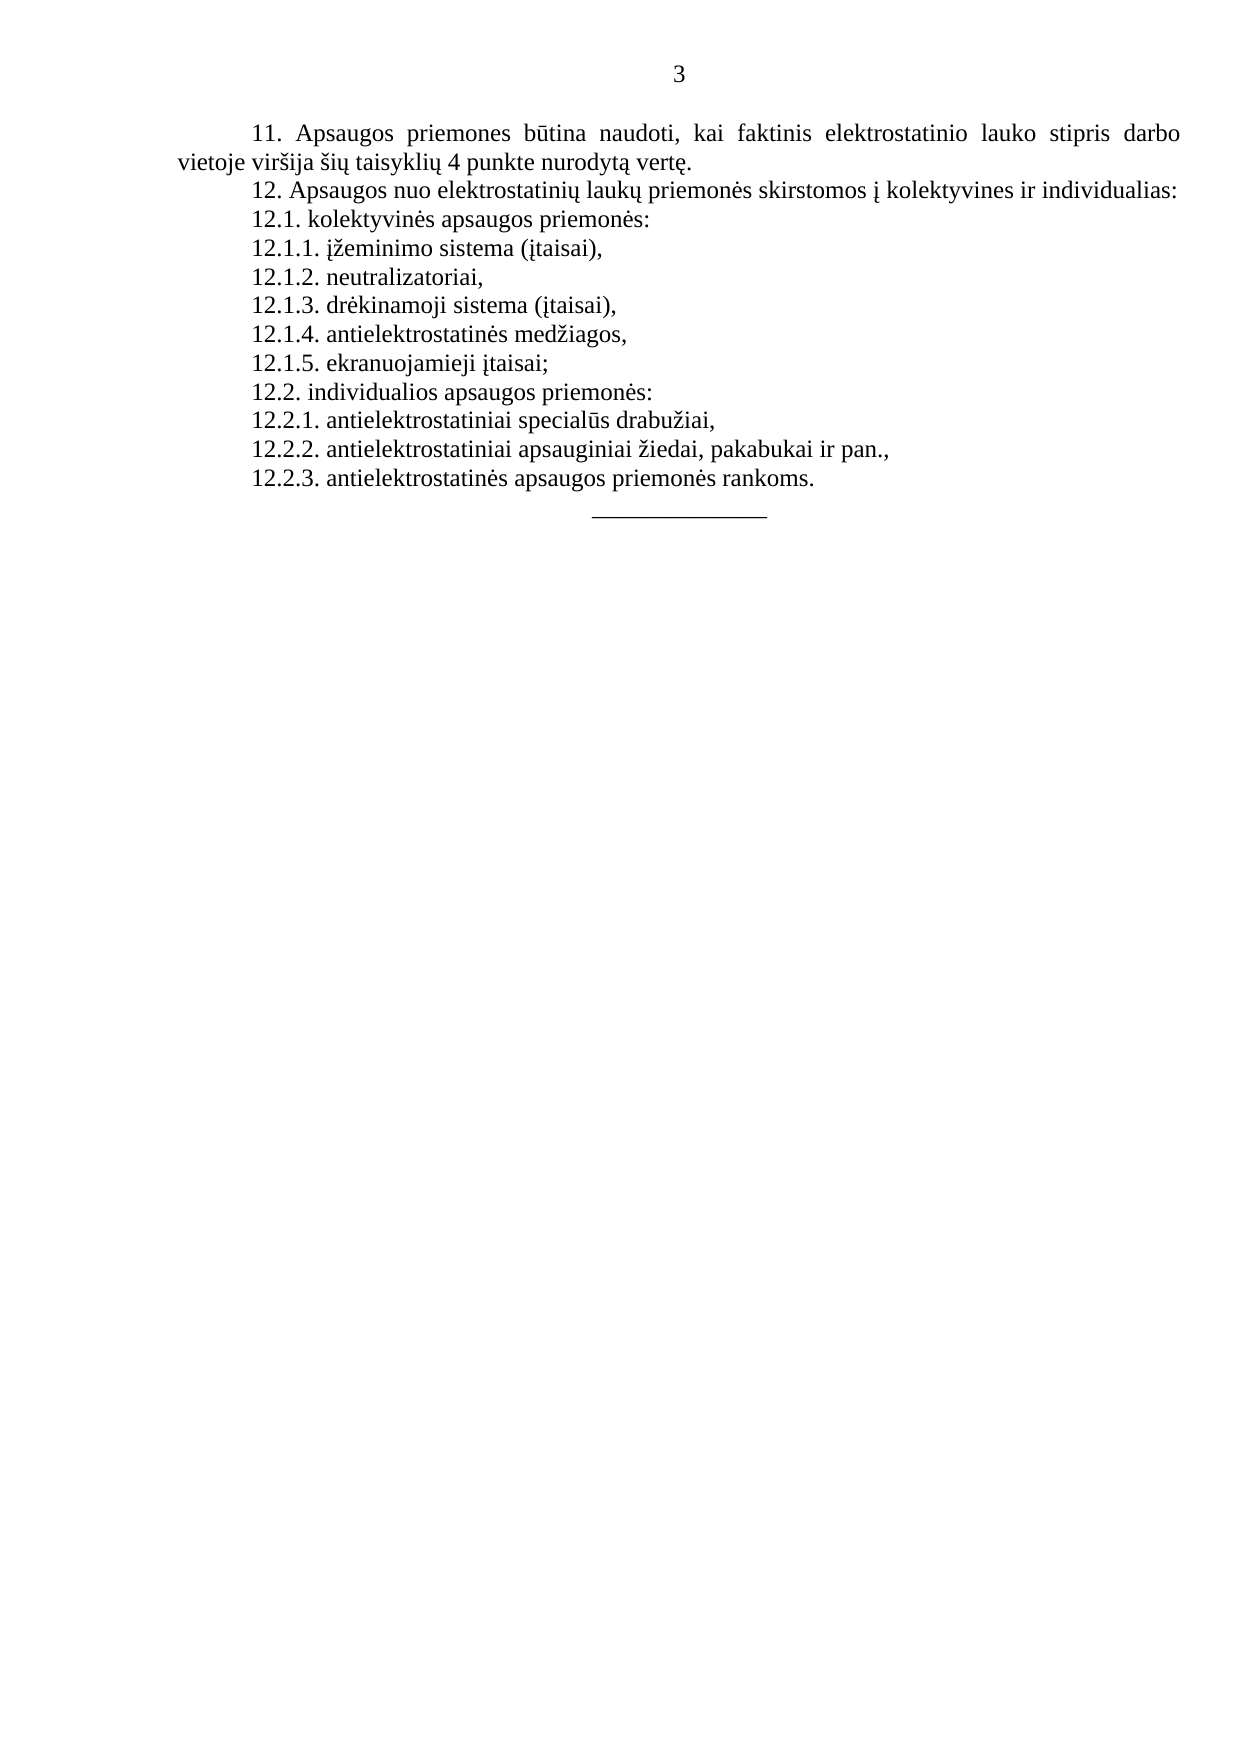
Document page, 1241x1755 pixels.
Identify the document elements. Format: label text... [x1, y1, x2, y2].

text 12.1.1. įžeminimo sistema (įtaisai), [177, 233, 1181, 262]
text 12.1.4. antielektrostatinės medžiagos, [177, 319, 1181, 348]
text 12.1.5. ekranuojamieji įtaisai; [177, 348, 1181, 377]
text 12.2.3. antielektrostatinės apsaugos priemonės rankoms. [177, 463, 1181, 492]
text 12. Apsaugos nuo elektrostatinių laukų priemonės skirstomos į kolektyvines ir individualias: [177, 176, 1181, 204]
text 12.2.2. antielektrostatiniai apsauginiai žiedai, pakabukai ir pan., [177, 434, 1181, 463]
text 12.1. kolektyvinės apsaugos priemonės: [177, 204, 1181, 233]
text 12.2.1. antielektrostatiniai specialūs drabužiai, [177, 406, 1181, 434]
text ______________ [177, 492, 1181, 521]
text 11. Apsaugos priemones būtina naudoti, kai faktinis elektrostatinio lauko stipris darbo vietoje viršija šių taisyklių 4 punkte nurodytą vertę. [177, 118, 1181, 176]
text 12.1.2. neutralizatoriai, [177, 262, 1181, 291]
text 12.2. individualios apsaugos priemonės: [177, 377, 1181, 406]
text 12.1.3. drėkinamoji sistema (įtaisai), [177, 291, 1181, 319]
